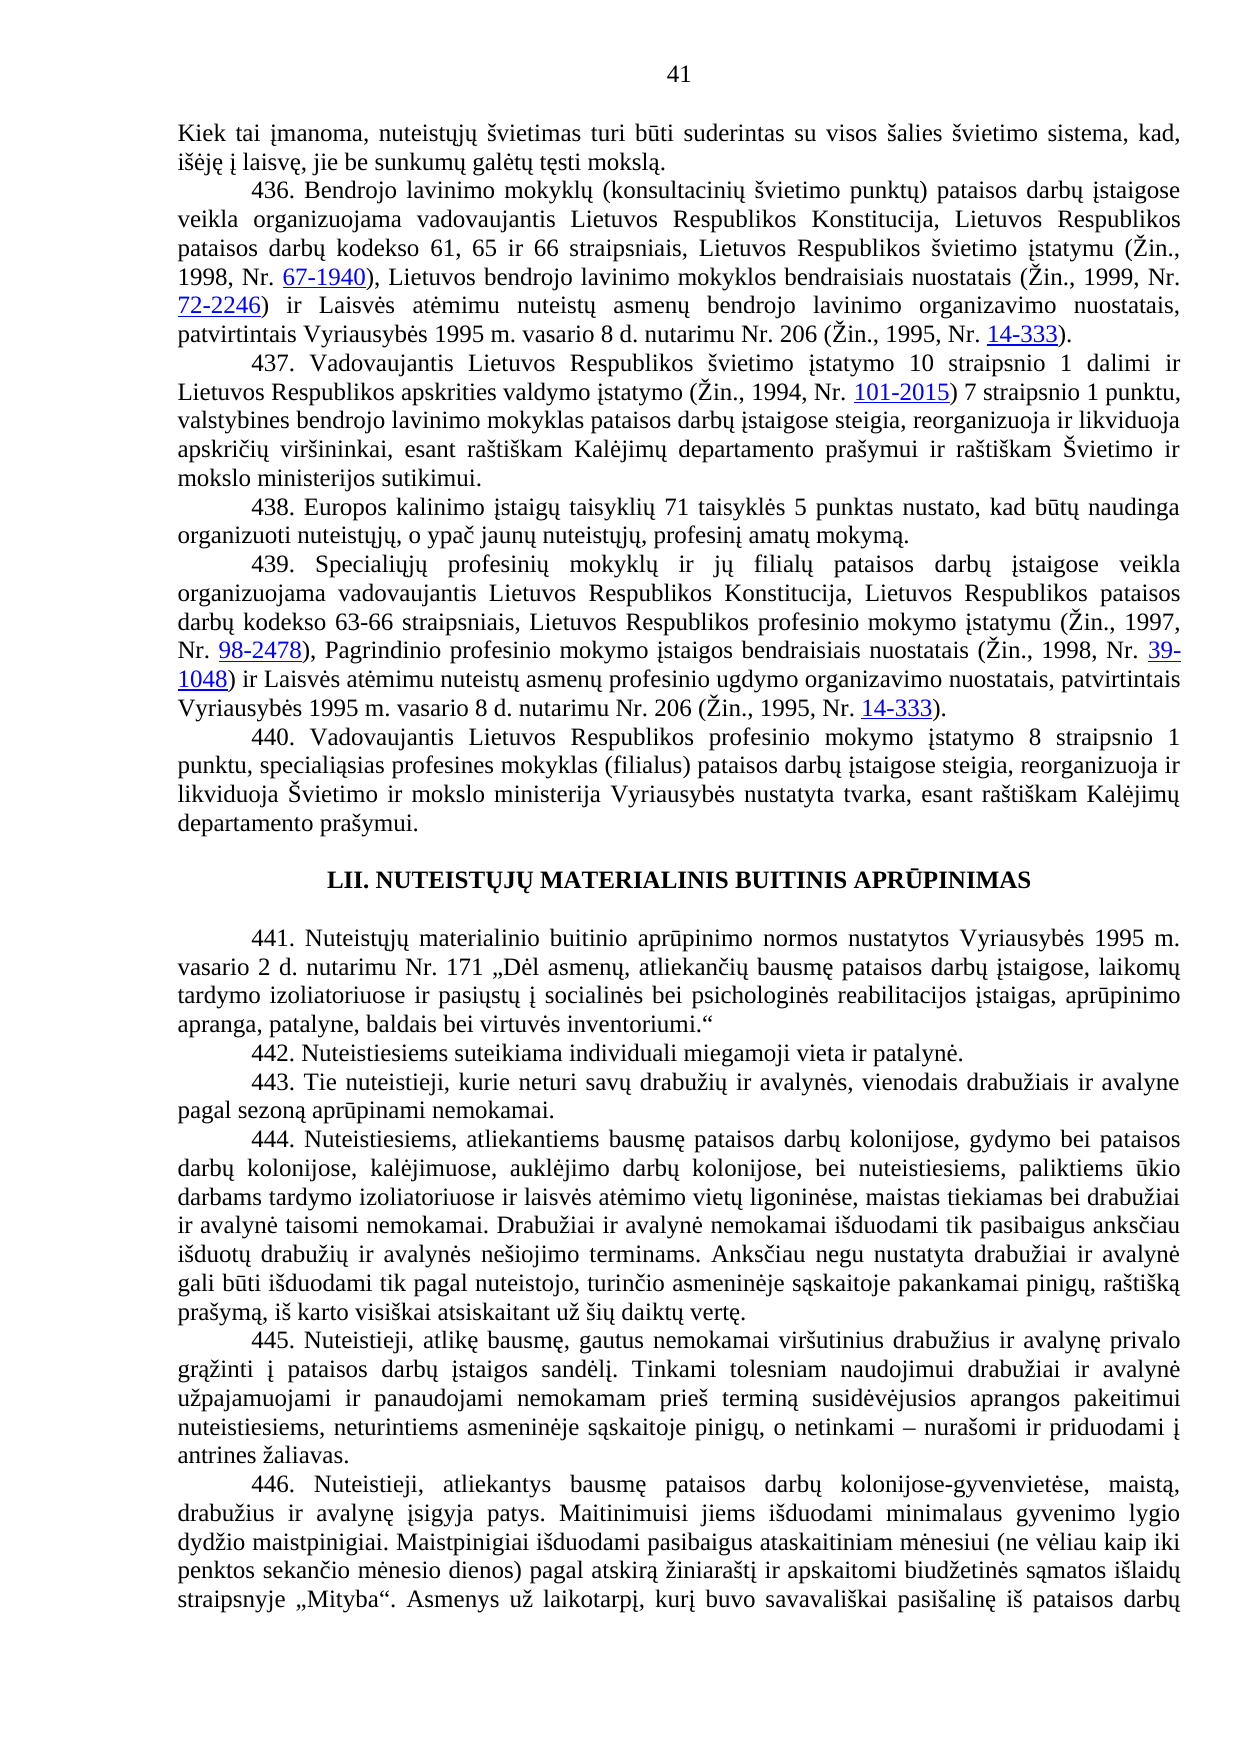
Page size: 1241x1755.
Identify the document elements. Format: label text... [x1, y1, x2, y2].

text LII. NUTEISTŲJŲ MATERIALINIS BUITINIS APRŪPINIMAS [177, 866, 1181, 894]
text Kiek tai įmanoma, nuteistųjų švietimas turi būti suderintas su visos šalies švietimo sistema, kad, išėję į laisvę, jie be sunkumų galėtų tęsti mokslą. [177, 118, 1181, 176]
text 436. Bendrojo lavinimo mokyklų (konsultacinių švietimo punktų) pataisos darbų įstaigose veikla organizuojama vadovaujantis Lietuvos Respublikos Konstitucija, Lietuvos Respublikos pataisos darbų kodekso 61, 65 ir 66 straipsniais, Lietuvos Respublikos švietimo įstatymu (Žin., 1998, Nr. 67-1940), Lietuvos bendrojo lavinimo mokyklos bendraisiais nuostatais (Žin., 1999, Nr. 72-2246) ir Laisvės atėmimu nuteistų asmenų bendrojo lavinimo organizavimo nuostatais, patvirtintais Vyriausybės 1995 m. vasario 8 d. nutarimu Nr. 206 (Žin., 1995, Nr. 14-333). [177, 176, 1181, 348]
text 444. Nuteistiesiems, atliekantiems bausmę pataisos darbų kolonijose, gydymo bei pataisos darbų kolonijose, kalėjimuose, auklėjimo darbų kolonijose, bei nuteistiesiems, paliktiems ūkio darbams tardymo izoliatoriuose ir laisvės atėmimo vietų ligoninėse, maistas tiekiamas bei drabužiai ir avalynė taisomi nemokamai. Drabužiai ir avalynė nemokamai išduodami tik pasibaigus anksčiau išduotų drabužių ir avalynės nešiojimo terminams. Anksčiau negu nustatyta drabužiai ir avalynė gali būti išduodami tik pagal nuteistojo, turinčio asmeninėje sąskaitoje pakankamai pinigų, raštišką prašymą, iš karto visiškai atsiskaitant už šių daiktų vertę. [177, 1124, 1181, 1326]
text 438. Europos kalinimo įstaigų taisyklių 71 taisyklės 5 punktas nustato, kad būtų naudinga organizuoti nuteistųjų, o ypač jaunų nuteistųjų, profesinį amatų mokymą. [177, 492, 1181, 549]
text 441. Nuteistųjų materialinio buitinio aprūpinimo normos nustatytos Vyriausybės 1995 m. vasario 2 d. nutarimu Nr. 171 „Dėl asmenų, atliekančių bausmę pataisos darbų įstaigose, laikomų tardymo izoliatoriuose ir pasiųstų į socialinės bei psichologinės reabilitacijos įstaigas, aprūpinimo apranga, patalyne, baldais bei virtuvės inventoriumi.“ [177, 923, 1181, 1038]
text 443. Tie nuteistieji, kurie neturi savų drabužių ir avalynės, vienodais drabužiais ir avalyne pagal sezoną aprūpinami nemokamai. [177, 1067, 1181, 1124]
text 446. Nuteistieji, atliekantys bausmę pataisos darbų kolonijose-gyvenvietėse, maistą, drabužius ir avalynę įsigyja patys. Maitinimuisi jiems išduodami minimalaus gyvenimo lygio dydžio maistpinigiai. Maistpinigiai išduodami pasibaigus ataskaitiniam mėnesiui (ne vėliau kaip iki penktos sekančio mėnesio dienos) pagal atskirą žiniaraštį ir apskaitomi biudžetinės sąmatos išlaidų straipsnyje „Mityba“. Asmenys už laikotarpį, kurį buvo savavališkai pasišalinę iš pataisos darbų [177, 1469, 1181, 1613]
text 437. Vadovaujantis Lietuvos Respublikos švietimo įstatymo 10 straipsnio 1 dalimi ir Lietuvos Respublikos apskrities valdymo įstatymo (Žin., 1994, Nr. 101-2015) 7 straipsnio 1 punktu, valstybines bendrojo lavinimo mokyklas pataisos darbų įstaigose steigia, reorganizuoja ir likviduoja apskričių viršininkai, esant raštiškam Kalėjimų departamento prašymui ir raštiškam Švietimo ir mokslo ministerijos sutikimui. [177, 348, 1181, 492]
text 445. Nuteistieji, atlikę bausmę, gautus nemokamai viršutinius drabužius ir avalynę privalo grąžinti į pataisos darbų įstaigos sandėlį. Tinkami tolesniam naudojimui drabužiai ir avalynė užpajamuojami ir panaudojami nemokamam prieš terminą susidėvėjusios aprangos pakeitimui nuteistiesiems, neturintiems asmeninėje sąskaitoje pinigų, o netinkami – nurašomi ir priduodami į antrines žaliavas. [177, 1326, 1181, 1469]
text 440. Vadovaujantis Lietuvos Respublikos profesinio mokymo įstatymo 8 straipsnio 1 punktu, specialiąsias profesines mokyklas (filialus) pataisos darbų įstaigose steigia, reorganizuoja ir likviduoja Švietimo ir mokslo ministerija Vyriausybės nustatyta tvarka, esant raštiškam Kalėjimų departamento prašymui. [177, 722, 1181, 837]
text 439. Specialiųjų profesinių mokyklų ir jų filialų pataisos darbų įstaigose veikla organizuojama vadovaujantis Lietuvos Respublikos Konstitucija, Lietuvos Respublikos pataisos darbų kodekso 63-66 straipsniais, Lietuvos Respublikos profesinio mokymo įstatymu (Žin., 1997, Nr. 98-2478), Pagrindinio profesinio mokymo įstaigos bendraisiais nuostatais (Žin., 1998, Nr. 39-1048) ir Laisvės atėmimu nuteistų asmenų profesinio ugdymo organizavimo nuostatais, patvirtintais Vyriausybės 1995 m. vasario 8 d. nutarimu Nr. 206 (Žin., 1995, Nr. 14-333). [177, 549, 1181, 722]
text 442. Nuteistiesiems suteikiama individuali miegamoji vieta ir patalynė. [177, 1038, 1181, 1067]
